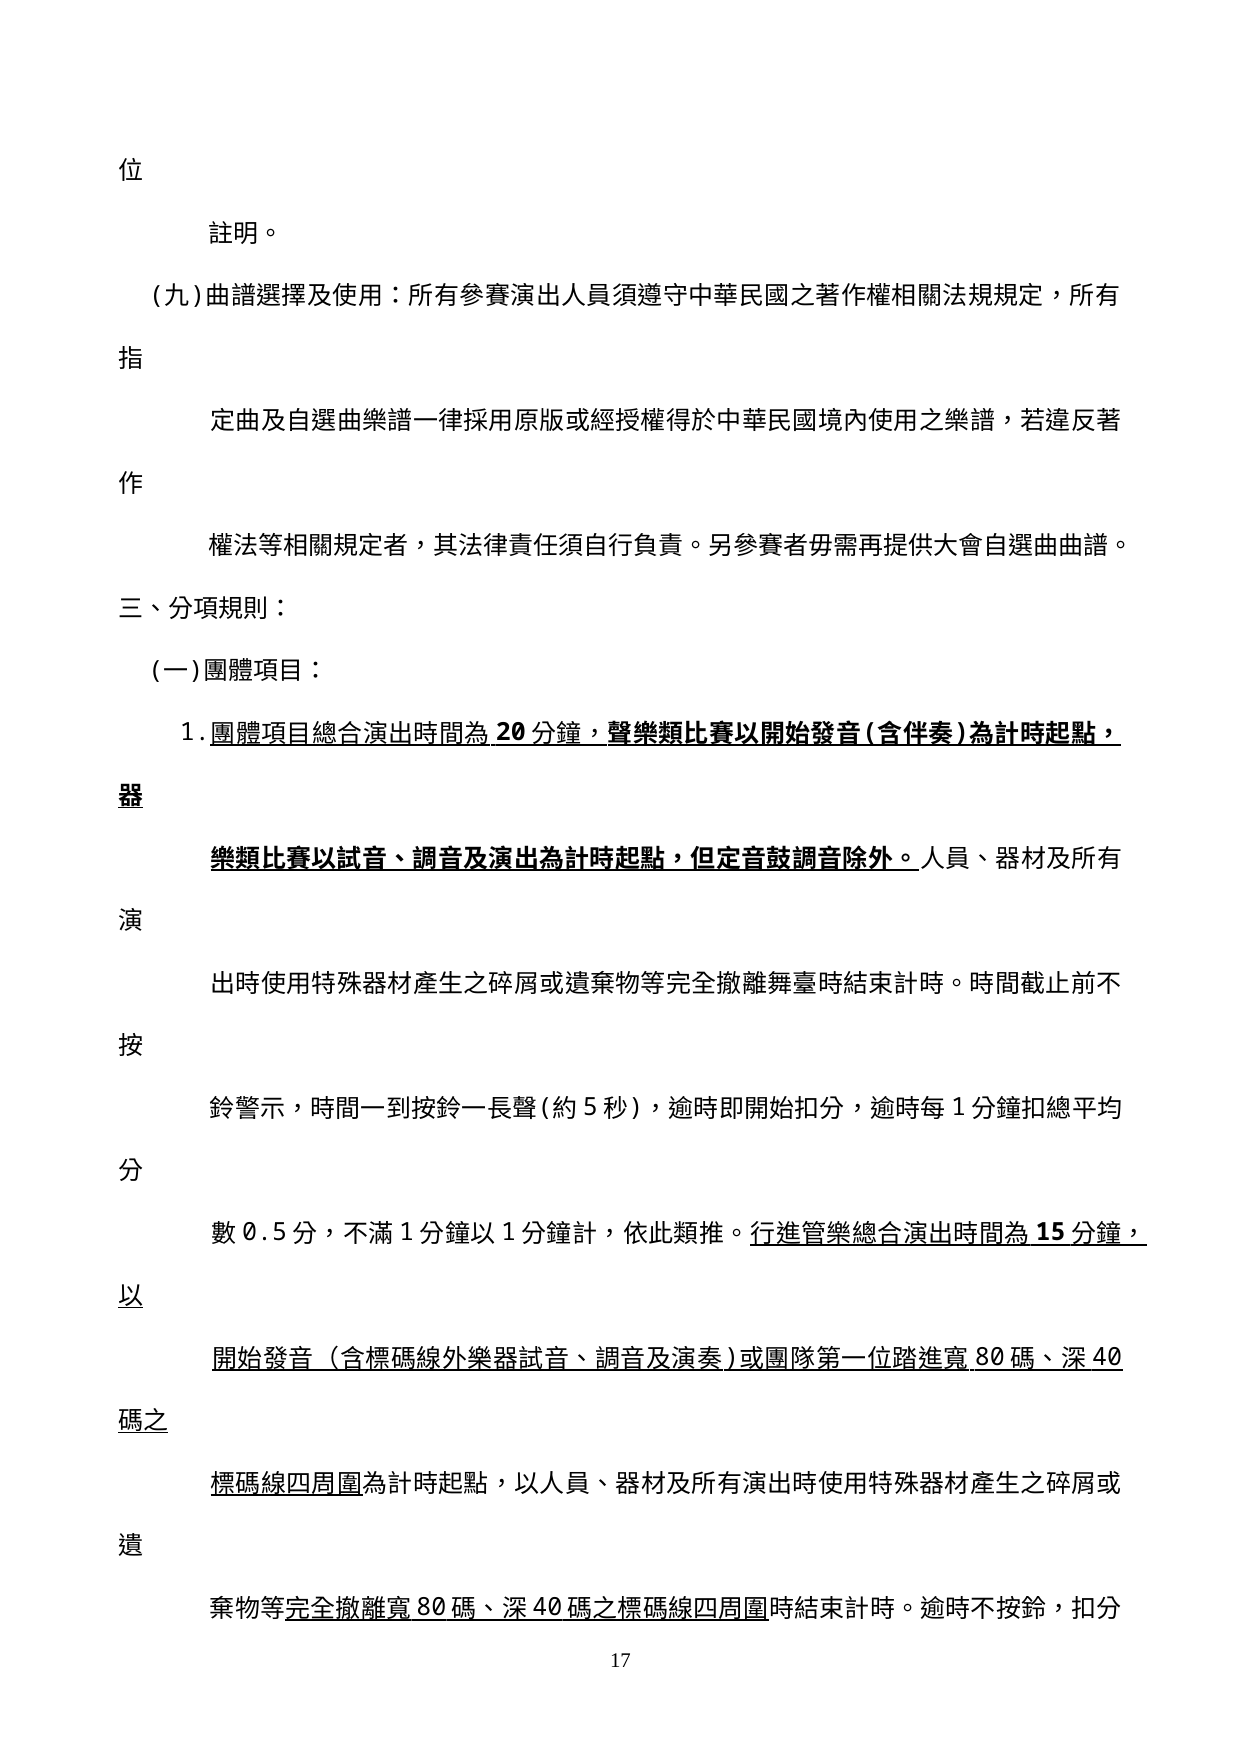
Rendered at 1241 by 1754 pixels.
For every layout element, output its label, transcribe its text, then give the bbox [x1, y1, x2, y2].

text 鈴警示，時間一到按鈴一長聲(約5秒)，逾時即開始扣分，逾時每1分鐘扣總平均分 [118, 1064, 1122, 1189]
text 定曲及自選曲樂譜一律採用原版或經授權得於中華民國境內使用之樂譜，若違反著作 [118, 377, 1122, 502]
text 開始發音（含標碼線外樂器試音、調音及演奏)或團隊第一位踏進寬80碼、深40碼之 [118, 1314, 1122, 1439]
text 出時使用特殊器材產生之碎屑或遺棄物等完全撤離舞臺時結束計時。時間截止前不按 [118, 939, 1122, 1064]
text 棄物等完全撤離寬80碼、深40碼之標碼線四周圍時結束計時。逾時不按鈴，扣分 [118, 1564, 1122, 1627]
text 1.團體項目總合演出時間為20分鐘，聲樂類比賽以開始發音(含伴奏)為計時起點，器 [118, 689, 1122, 814]
text 註明。 [118, 189, 1122, 252]
text 權法等相關規定者，其法律責任須自行負責。另參賽者毋需再提供大會自選曲曲譜。 [118, 502, 1122, 564]
text 三、分項規則： [118, 564, 1122, 627]
text 數0.5分，不滿1分鐘以1分鐘計，依此類推。行進管樂總合演出時間為15分鐘，以 [118, 1189, 1122, 1314]
text (一)團體項目： [118, 627, 1122, 689]
text (九)曲譜選擇及使用：所有參賽演出人員須遵守中華民國之著作權相關法規規定，所有指 [118, 252, 1122, 377]
text 樂類比賽以試音、調音及演出為計時起點，但定音鼓調音除外。人員、器材及所有演 [118, 814, 1122, 939]
text 位 [118, 127, 1122, 189]
text 標碼線四周圍為計時起點，以人員、器材及所有演出時使用特殊器材產生之碎屑或遺 [118, 1439, 1122, 1564]
